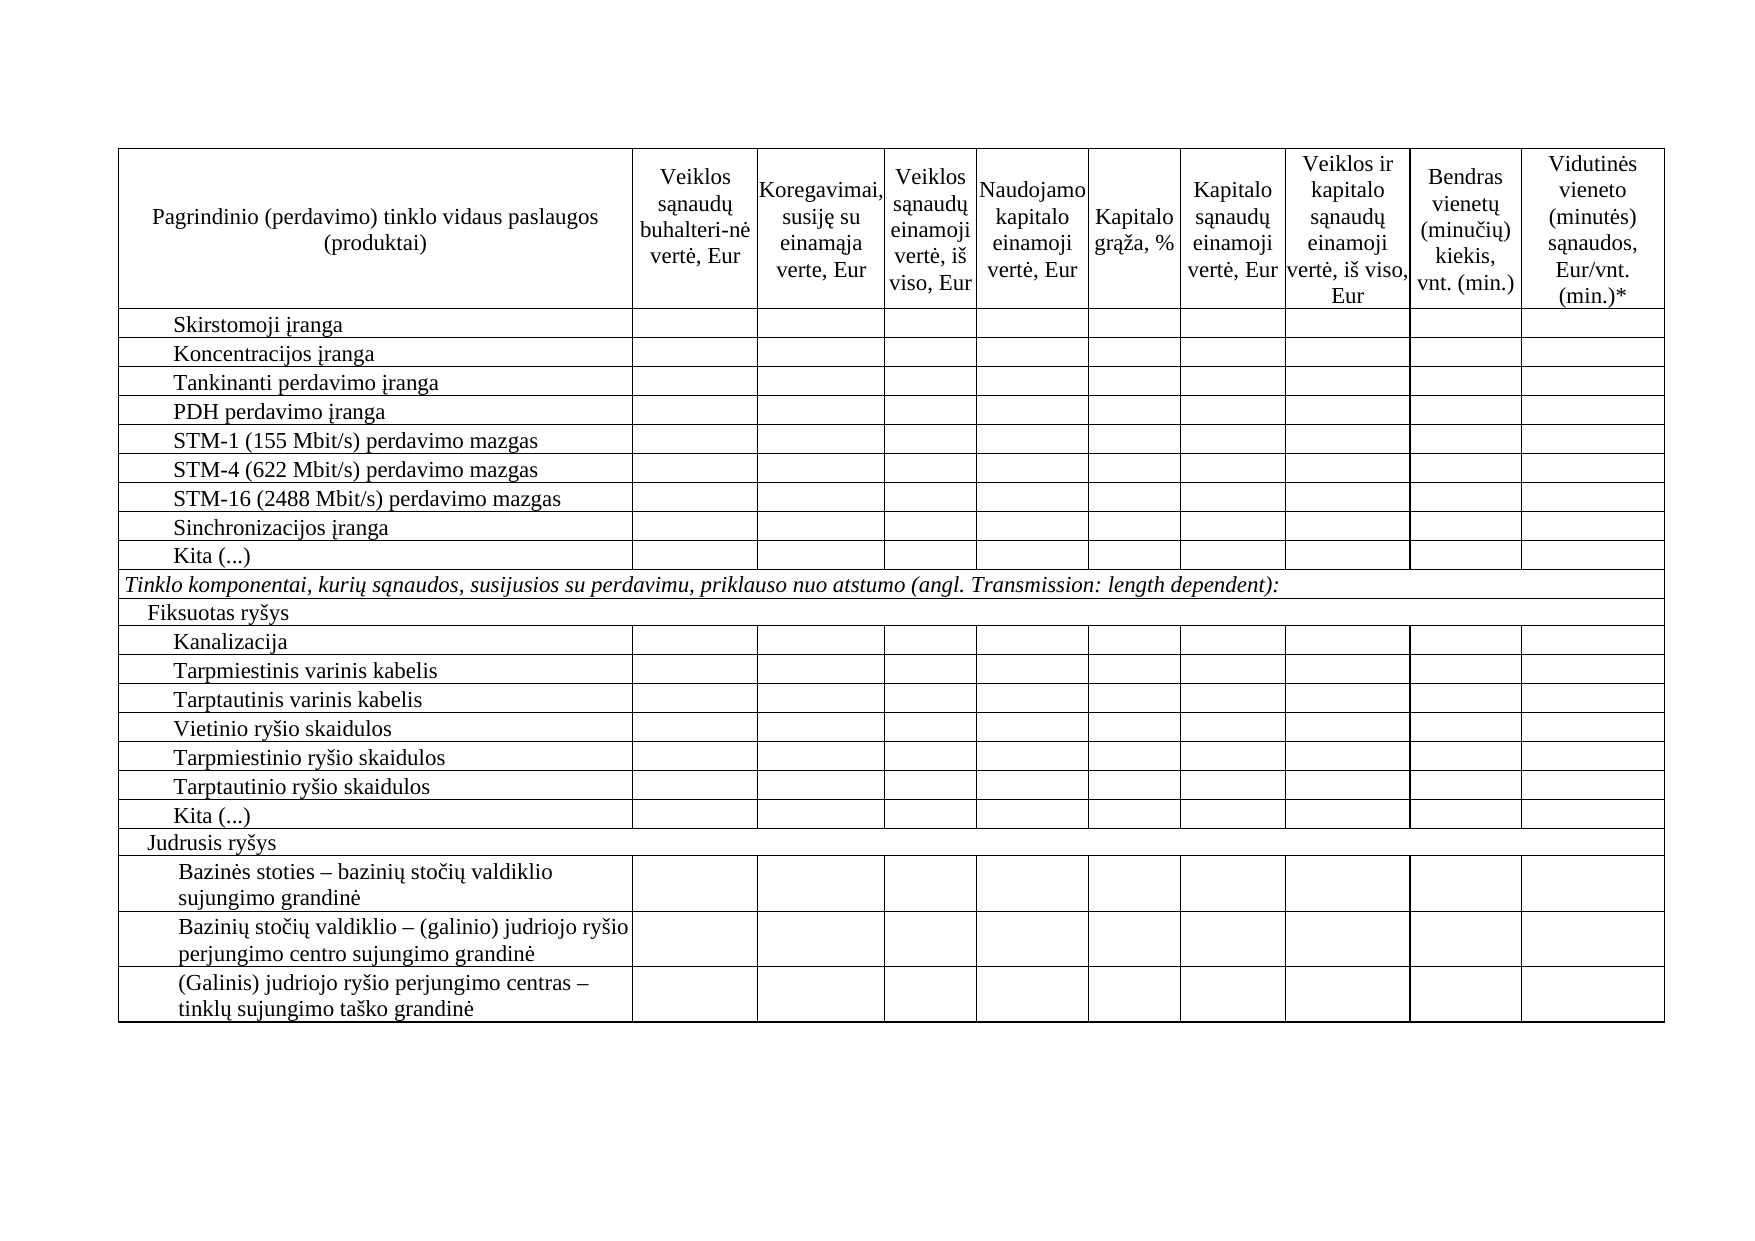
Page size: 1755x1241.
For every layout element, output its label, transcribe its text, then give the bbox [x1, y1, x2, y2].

table_cell [758, 800, 884, 828]
table_cell [885, 396, 976, 424]
table_cell (Galinis) judriojo ryšio perjungimo centras – tinklų sujungimo taško grandinė [119, 967, 632, 1021]
table_header Bendras vienetų (minučių) kiekis, vnt. (min.) [1411, 149, 1521, 308]
table_cell [1411, 454, 1521, 482]
table_cell [977, 512, 1088, 540]
table_cell [758, 684, 884, 712]
table_cell [1089, 684, 1180, 712]
table_cell [1411, 800, 1521, 828]
table_cell [1286, 967, 1409, 1021]
table_cell [977, 856, 1088, 911]
table_cell [885, 967, 976, 1021]
table_cell [633, 713, 757, 741]
table_header Veiklos sąnaudų einamoji vertė, iš viso, Eur [885, 149, 976, 308]
table_cell [977, 483, 1088, 511]
table_cell [1522, 454, 1664, 482]
table_cell [633, 967, 757, 1021]
table_cell [633, 425, 757, 453]
table_cell [1411, 713, 1521, 741]
table_cell [1522, 425, 1664, 453]
table_cell [1522, 684, 1664, 712]
table_cell Koncentracijos įranga [119, 338, 632, 366]
table_cell [1089, 483, 1180, 511]
table_cell [1181, 367, 1285, 395]
table_cell [885, 626, 976, 654]
table_cell [1089, 742, 1180, 770]
table_cell [1089, 512, 1180, 540]
table_cell [1089, 367, 1180, 395]
table_cell [1286, 483, 1409, 511]
table_cell [977, 425, 1088, 453]
table_cell [1411, 684, 1521, 712]
table_cell Bazinės stoties – bazinių stočių valdiklio sujungimo grandinė [119, 856, 632, 911]
table_cell [1181, 742, 1285, 770]
table_cell [1286, 338, 1409, 366]
table_cell [1411, 856, 1521, 911]
table_header Kapitalo sąnaudų einamoji vertė, Eur [1181, 149, 1285, 308]
table_cell [1522, 512, 1664, 540]
table_cell [1522, 742, 1664, 770]
table_cell [1411, 512, 1521, 540]
table_cell [1089, 425, 1180, 453]
table_cell [1411, 626, 1521, 654]
table_cell [1181, 713, 1285, 741]
table_cell [1522, 655, 1664, 683]
table_cell [1089, 655, 1180, 683]
table_cell [758, 425, 884, 453]
table_cell [1522, 309, 1664, 337]
table_cell [1522, 912, 1664, 966]
table_cell [1522, 771, 1664, 799]
table_cell [1089, 771, 1180, 799]
table_cell [1286, 541, 1409, 569]
table_cell [1181, 856, 1285, 911]
table_cell [758, 367, 884, 395]
table_cell [1286, 713, 1409, 741]
table_cell [1089, 967, 1180, 1021]
table_cell [885, 425, 976, 453]
table_cell [758, 967, 884, 1021]
table_cell [885, 512, 976, 540]
table_cell [633, 655, 757, 683]
table_cell Tarptautinis varinis kabelis [119, 684, 632, 712]
table_cell [1286, 512, 1409, 540]
table_header Pagrindinio (perdavimo) tinklo vidaus paslaugos (produktai) [119, 149, 632, 308]
table_cell [1181, 483, 1285, 511]
table_cell [1089, 912, 1180, 966]
table_cell [1522, 800, 1664, 828]
table_cell [977, 655, 1088, 683]
table_cell [1411, 655, 1521, 683]
table_cell [885, 483, 976, 511]
table_cell [758, 309, 884, 337]
table_cell [1089, 309, 1180, 337]
table_header Kapitalo grąža, % [1089, 149, 1180, 308]
table_cell [1181, 684, 1285, 712]
table_cell [1286, 684, 1409, 712]
table_header Veiklos ir kapitalo sąnaudų einamoji vertė, iš viso, Eur [1286, 149, 1409, 308]
table_cell [1522, 856, 1664, 911]
table_cell [1181, 309, 1285, 337]
table_header Vidutinės vieneto (minutės) sąnaudos, Eur/vnt. (min.)* [1522, 149, 1664, 308]
table_cell [1089, 541, 1180, 569]
table_cell [1181, 626, 1285, 654]
table_cell [885, 742, 976, 770]
table_cell [1181, 425, 1285, 453]
table_cell [1522, 396, 1664, 424]
table_cell [1181, 912, 1285, 966]
table_cell Tankinanti perdavimo įranga [119, 367, 632, 395]
table_cell [885, 309, 976, 337]
table_cell [977, 367, 1088, 395]
table_cell [977, 626, 1088, 654]
table_cell [758, 713, 884, 741]
table_cell [1181, 338, 1285, 366]
table_cell [633, 309, 757, 337]
table_cell [1089, 454, 1180, 482]
table_cell [1181, 800, 1285, 828]
table_cell [1411, 396, 1521, 424]
table_header Naudojamo kapitalo einamoji vertė, Eur [977, 149, 1088, 308]
table_cell [977, 742, 1088, 770]
table_cell [977, 338, 1088, 366]
table_cell [1181, 967, 1285, 1021]
table_cell [1089, 338, 1180, 366]
table_cell [1286, 800, 1409, 828]
table_cell [633, 512, 757, 540]
table_cell Sinchronizacijos įranga [119, 512, 632, 540]
table_cell [1286, 856, 1409, 911]
table_cell [885, 655, 976, 683]
table_cell [1181, 512, 1285, 540]
table_cell [1286, 655, 1409, 683]
table_cell STM-1 (155 Mbit/s) perdavimo mazgas [119, 425, 632, 453]
table_cell [1286, 742, 1409, 770]
table_cell [1181, 771, 1285, 799]
table_cell Tarptautinio ryšio skaidulos [119, 771, 632, 799]
table_cell [633, 541, 757, 569]
table_cell Judrusis ryšys [119, 829, 1664, 855]
table_cell [885, 800, 976, 828]
table_cell [1286, 425, 1409, 453]
table_cell [633, 742, 757, 770]
table_cell Tarpmiestinis varinis kabelis [119, 655, 632, 683]
table_cell [885, 367, 976, 395]
table_cell Tinklo komponentai, kurių sąnaudos, susijusios su perdavimu, priklauso nuo atstumo (angl. Transmission: length dependent): [119, 570, 1664, 598]
table_cell [1411, 771, 1521, 799]
table_cell [1181, 454, 1285, 482]
table_cell [977, 684, 1088, 712]
table_cell [1411, 425, 1521, 453]
table_cell PDH perdavimo įranga [119, 396, 632, 424]
table_cell [633, 396, 757, 424]
table_cell [1522, 626, 1664, 654]
table_cell STM-16 (2488 Mbit/s) perdavimo mazgas [119, 483, 632, 511]
table_cell [758, 454, 884, 482]
table_cell [977, 912, 1088, 966]
table_cell [633, 483, 757, 511]
table_cell [633, 800, 757, 828]
table_cell [758, 856, 884, 911]
table_cell [1181, 655, 1285, 683]
table_cell [977, 967, 1088, 1021]
table_cell [758, 338, 884, 366]
table_cell [1522, 483, 1664, 511]
table_cell Kita (...) [119, 800, 632, 828]
table_cell [633, 856, 757, 911]
table_cell [758, 396, 884, 424]
table_cell [1286, 367, 1409, 395]
table_cell [758, 512, 884, 540]
table_cell [885, 541, 976, 569]
table_cell [885, 771, 976, 799]
table_cell [1522, 338, 1664, 366]
table_cell [1411, 742, 1521, 770]
table_cell [885, 338, 976, 366]
table_cell [1522, 541, 1664, 569]
table_cell [885, 856, 976, 911]
table_cell [1286, 454, 1409, 482]
table_cell Kita (...) [119, 541, 632, 569]
table_cell Skirstomoji įranga [119, 309, 632, 337]
table_cell [885, 684, 976, 712]
table_cell Bazinių stočių valdiklio – (galinio) judriojo ryšio perjungimo centro sujungimo grandinė [119, 912, 632, 966]
table_cell [1286, 396, 1409, 424]
table_cell [758, 541, 884, 569]
table_cell [977, 309, 1088, 337]
table_header Veiklos sąnaudų buhalteri-nė vertė, Eur [633, 149, 757, 308]
table_cell Kanalizacija [119, 626, 632, 654]
table_cell [1411, 541, 1521, 569]
table_cell [1089, 626, 1180, 654]
table_cell [1089, 396, 1180, 424]
table_cell [977, 713, 1088, 741]
table_cell Fiksuotas ryšys [119, 599, 1664, 625]
table_cell [1411, 367, 1521, 395]
table_cell [977, 800, 1088, 828]
table_cell [633, 771, 757, 799]
table_cell [1411, 309, 1521, 337]
table_cell [633, 626, 757, 654]
table_cell [633, 338, 757, 366]
table_cell [885, 713, 976, 741]
table_cell Tarpmiestinio ryšio skaidulos [119, 742, 632, 770]
table_cell [885, 454, 976, 482]
table_cell [1411, 912, 1521, 966]
table_cell [1411, 483, 1521, 511]
table_cell [758, 626, 884, 654]
table_cell [1181, 541, 1285, 569]
table_cell [633, 684, 757, 712]
table_cell [977, 396, 1088, 424]
table_cell STM-4 (622 Mbit/s) perdavimo mazgas [119, 454, 632, 482]
table_cell [1089, 856, 1180, 911]
table_cell [633, 912, 757, 966]
table_cell [1522, 967, 1664, 1021]
table_cell [1286, 771, 1409, 799]
table_header Koregavimai, susiję su einamąja verte, Eur [758, 149, 884, 308]
table_cell [758, 912, 884, 966]
table_cell Vietinio ryšio skaidulos [119, 713, 632, 741]
table_cell [1411, 967, 1521, 1021]
table_cell [1522, 713, 1664, 741]
table_cell [1522, 367, 1664, 395]
table_cell [1181, 396, 1285, 424]
table_cell [977, 541, 1088, 569]
table_cell [977, 771, 1088, 799]
table_cell [758, 742, 884, 770]
table_cell [1286, 912, 1409, 966]
table_cell [885, 912, 976, 966]
table_cell [633, 454, 757, 482]
table_cell [633, 367, 757, 395]
table_cell [1089, 713, 1180, 741]
table_cell [758, 655, 884, 683]
table_cell [977, 454, 1088, 482]
table_cell [1286, 309, 1409, 337]
table_cell [1411, 338, 1521, 366]
table_cell [758, 483, 884, 511]
table_cell [1089, 800, 1180, 828]
table_cell [758, 771, 884, 799]
table_cell [1286, 626, 1409, 654]
